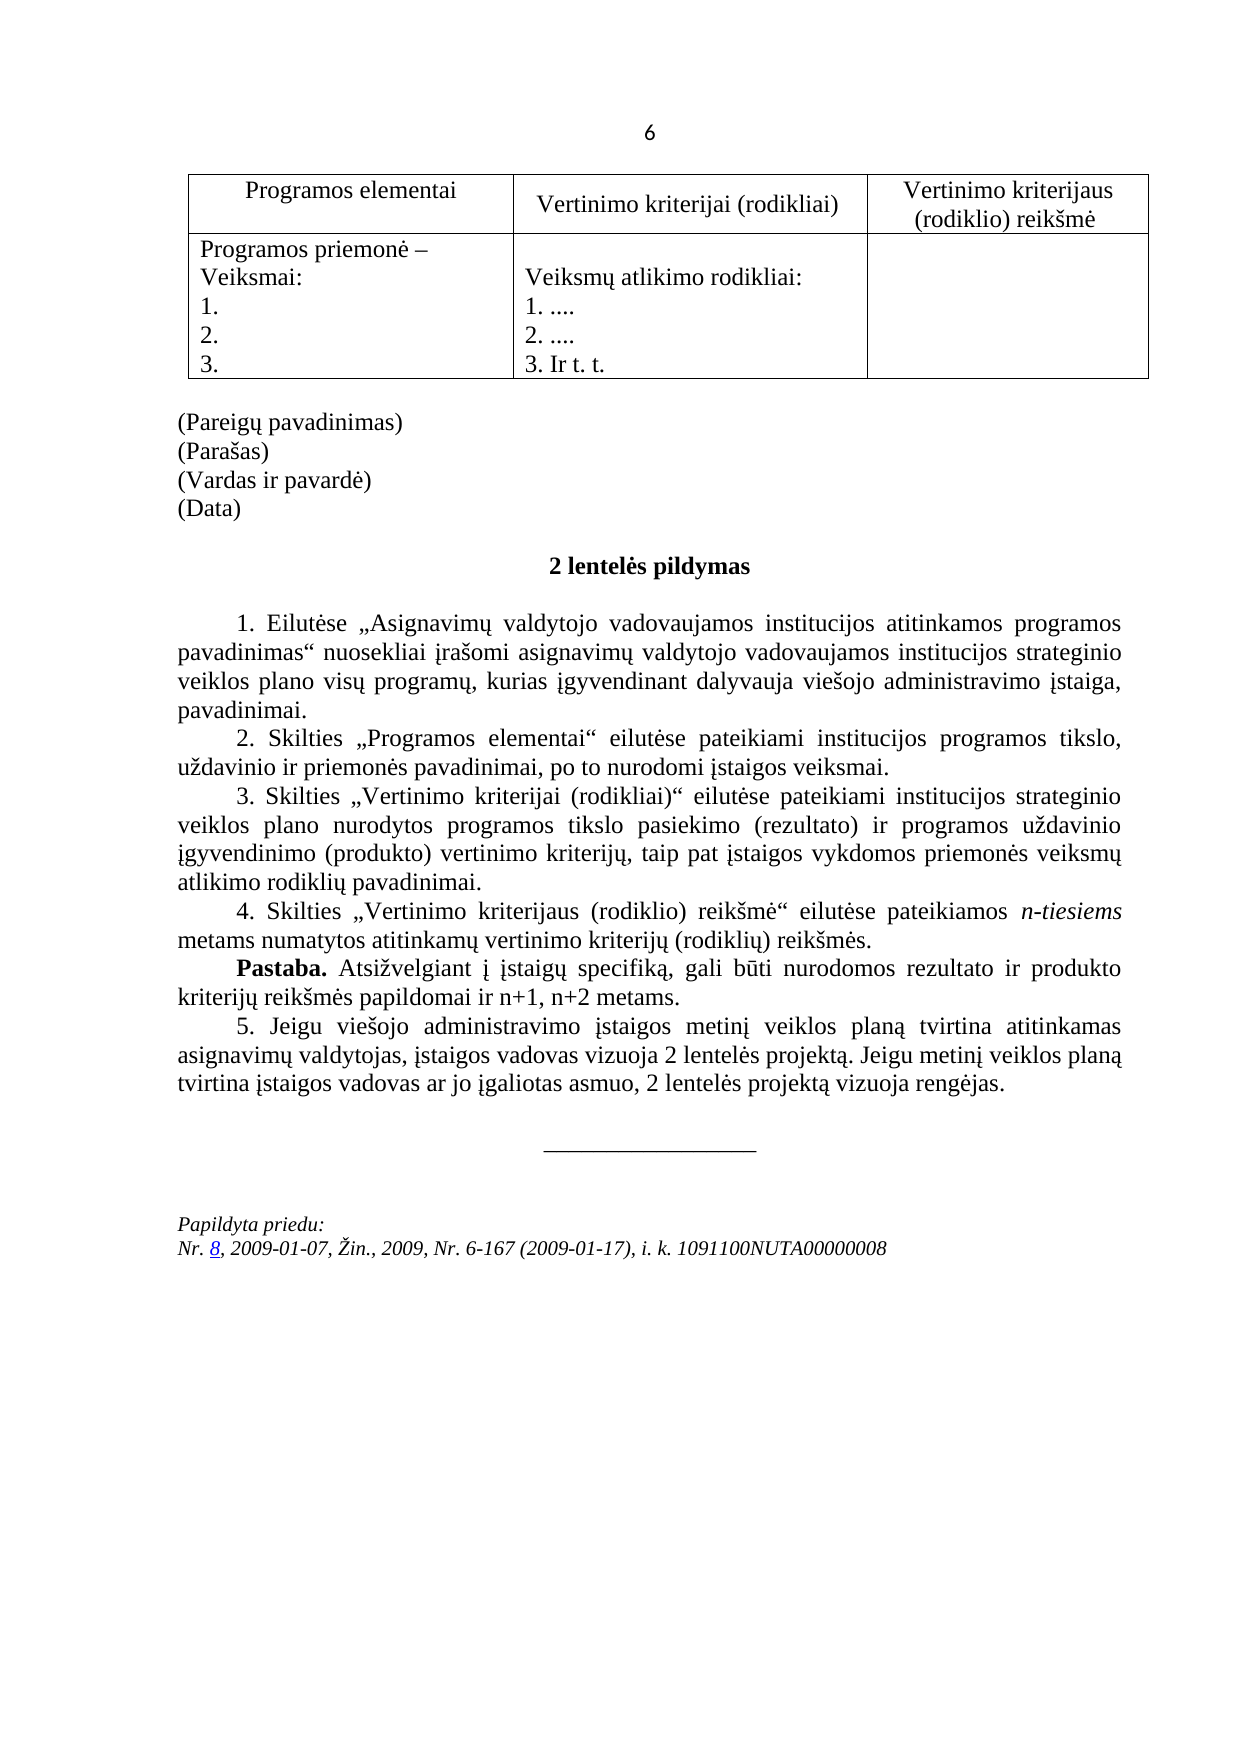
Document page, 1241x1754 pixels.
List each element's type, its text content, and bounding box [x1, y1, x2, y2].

text (Pareigų pavadinimas) [177, 407, 1122, 436]
text _________________ [177, 1126, 1122, 1155]
table_cell [868, 234, 1148, 377]
text (Parašas) [177, 436, 1122, 465]
text 1. Eilutėse „Asignavimų valdytojo vadovaujamos institucijos atitinkamos programos pavadinimas“ nuosekliai įrašomi asignavimų valdytojo vadovaujamos institucijos strateginio veiklos plano visų programų, kurias įgyvendinant dalyvauja viešojo administravimo įstaiga, pavadinimai. [177, 608, 1122, 723]
text Pastaba. Atsižvelgiant į įstaigų specifiką, gali būti nurodomos rezultato ir produkto kriterijų reikšmės papildomai ir n+1, n+2 metams. [177, 953, 1122, 1011]
table_cell Veiksmų atlikimo rodikliai: 1. .... 2. .... 3. Ir t. t. [514, 234, 867, 377]
table_header Programos elementai [189, 175, 513, 233]
table_header Vertinimo kriterijaus (rodiklio) reikšmė [868, 175, 1148, 233]
table_cell Programos priemonė – Veiksmai: 1. 2. 3. [189, 234, 513, 377]
text Nr. 8, 2009-01-07, Žin., 2009, Nr. 6-167 (2009-01-17), i. k. 1091100NUTA00000008 [177, 1236, 1122, 1260]
text 3. Skilties „Vertinimo kriterijai (rodikliai)“ eilutėse pateikiami institucijos strateginio veiklos plano nurodytos programos tikslo pasiekimo (rezultato) ir programos uždavinio įgyvendinimo (produkto) vertinimo kriterijų, taip pat įstaigos vykdomos priemonės veiksmų atlikimo rodiklių pavadinimai. [177, 781, 1122, 896]
text (Vardas ir pavardė) [177, 465, 1122, 493]
text 5. Jeigu viešojo administravimo įstaigos metinį veiklos planą tvirtina atitinkamas asignavimų valdytojas, įstaigos vadovas vizuoja 2 lentelės projektą. Jeigu metinį veiklos planą tvirtina įstaigos vadovas ar jo įgaliotas asmuo, 2 lentelės projektą vizuoja rengėjas. [177, 1011, 1122, 1097]
text 4. Skilties „Vertinimo kriterijaus (rodiklio) reikšmė“ eilutėse pateikiamos n-tiesiems metams numatytos atitinkamų vertinimo kriterijų (rodiklių) reikšmės. [177, 896, 1122, 953]
text Papildyta priedu: [177, 1212, 1122, 1236]
text 2. Skilties „Programos elementai“ eilutėse pateikiami institucijos programos tikslo, uždavinio ir priemonės pavadinimai, po to nurodomi įstaigos veiksmai. [177, 723, 1122, 781]
table_header Vertinimo kriterijai (rodikliai) [514, 175, 867, 233]
text (Data) [177, 493, 1122, 522]
text 2 lentelės pildymas [177, 551, 1122, 580]
